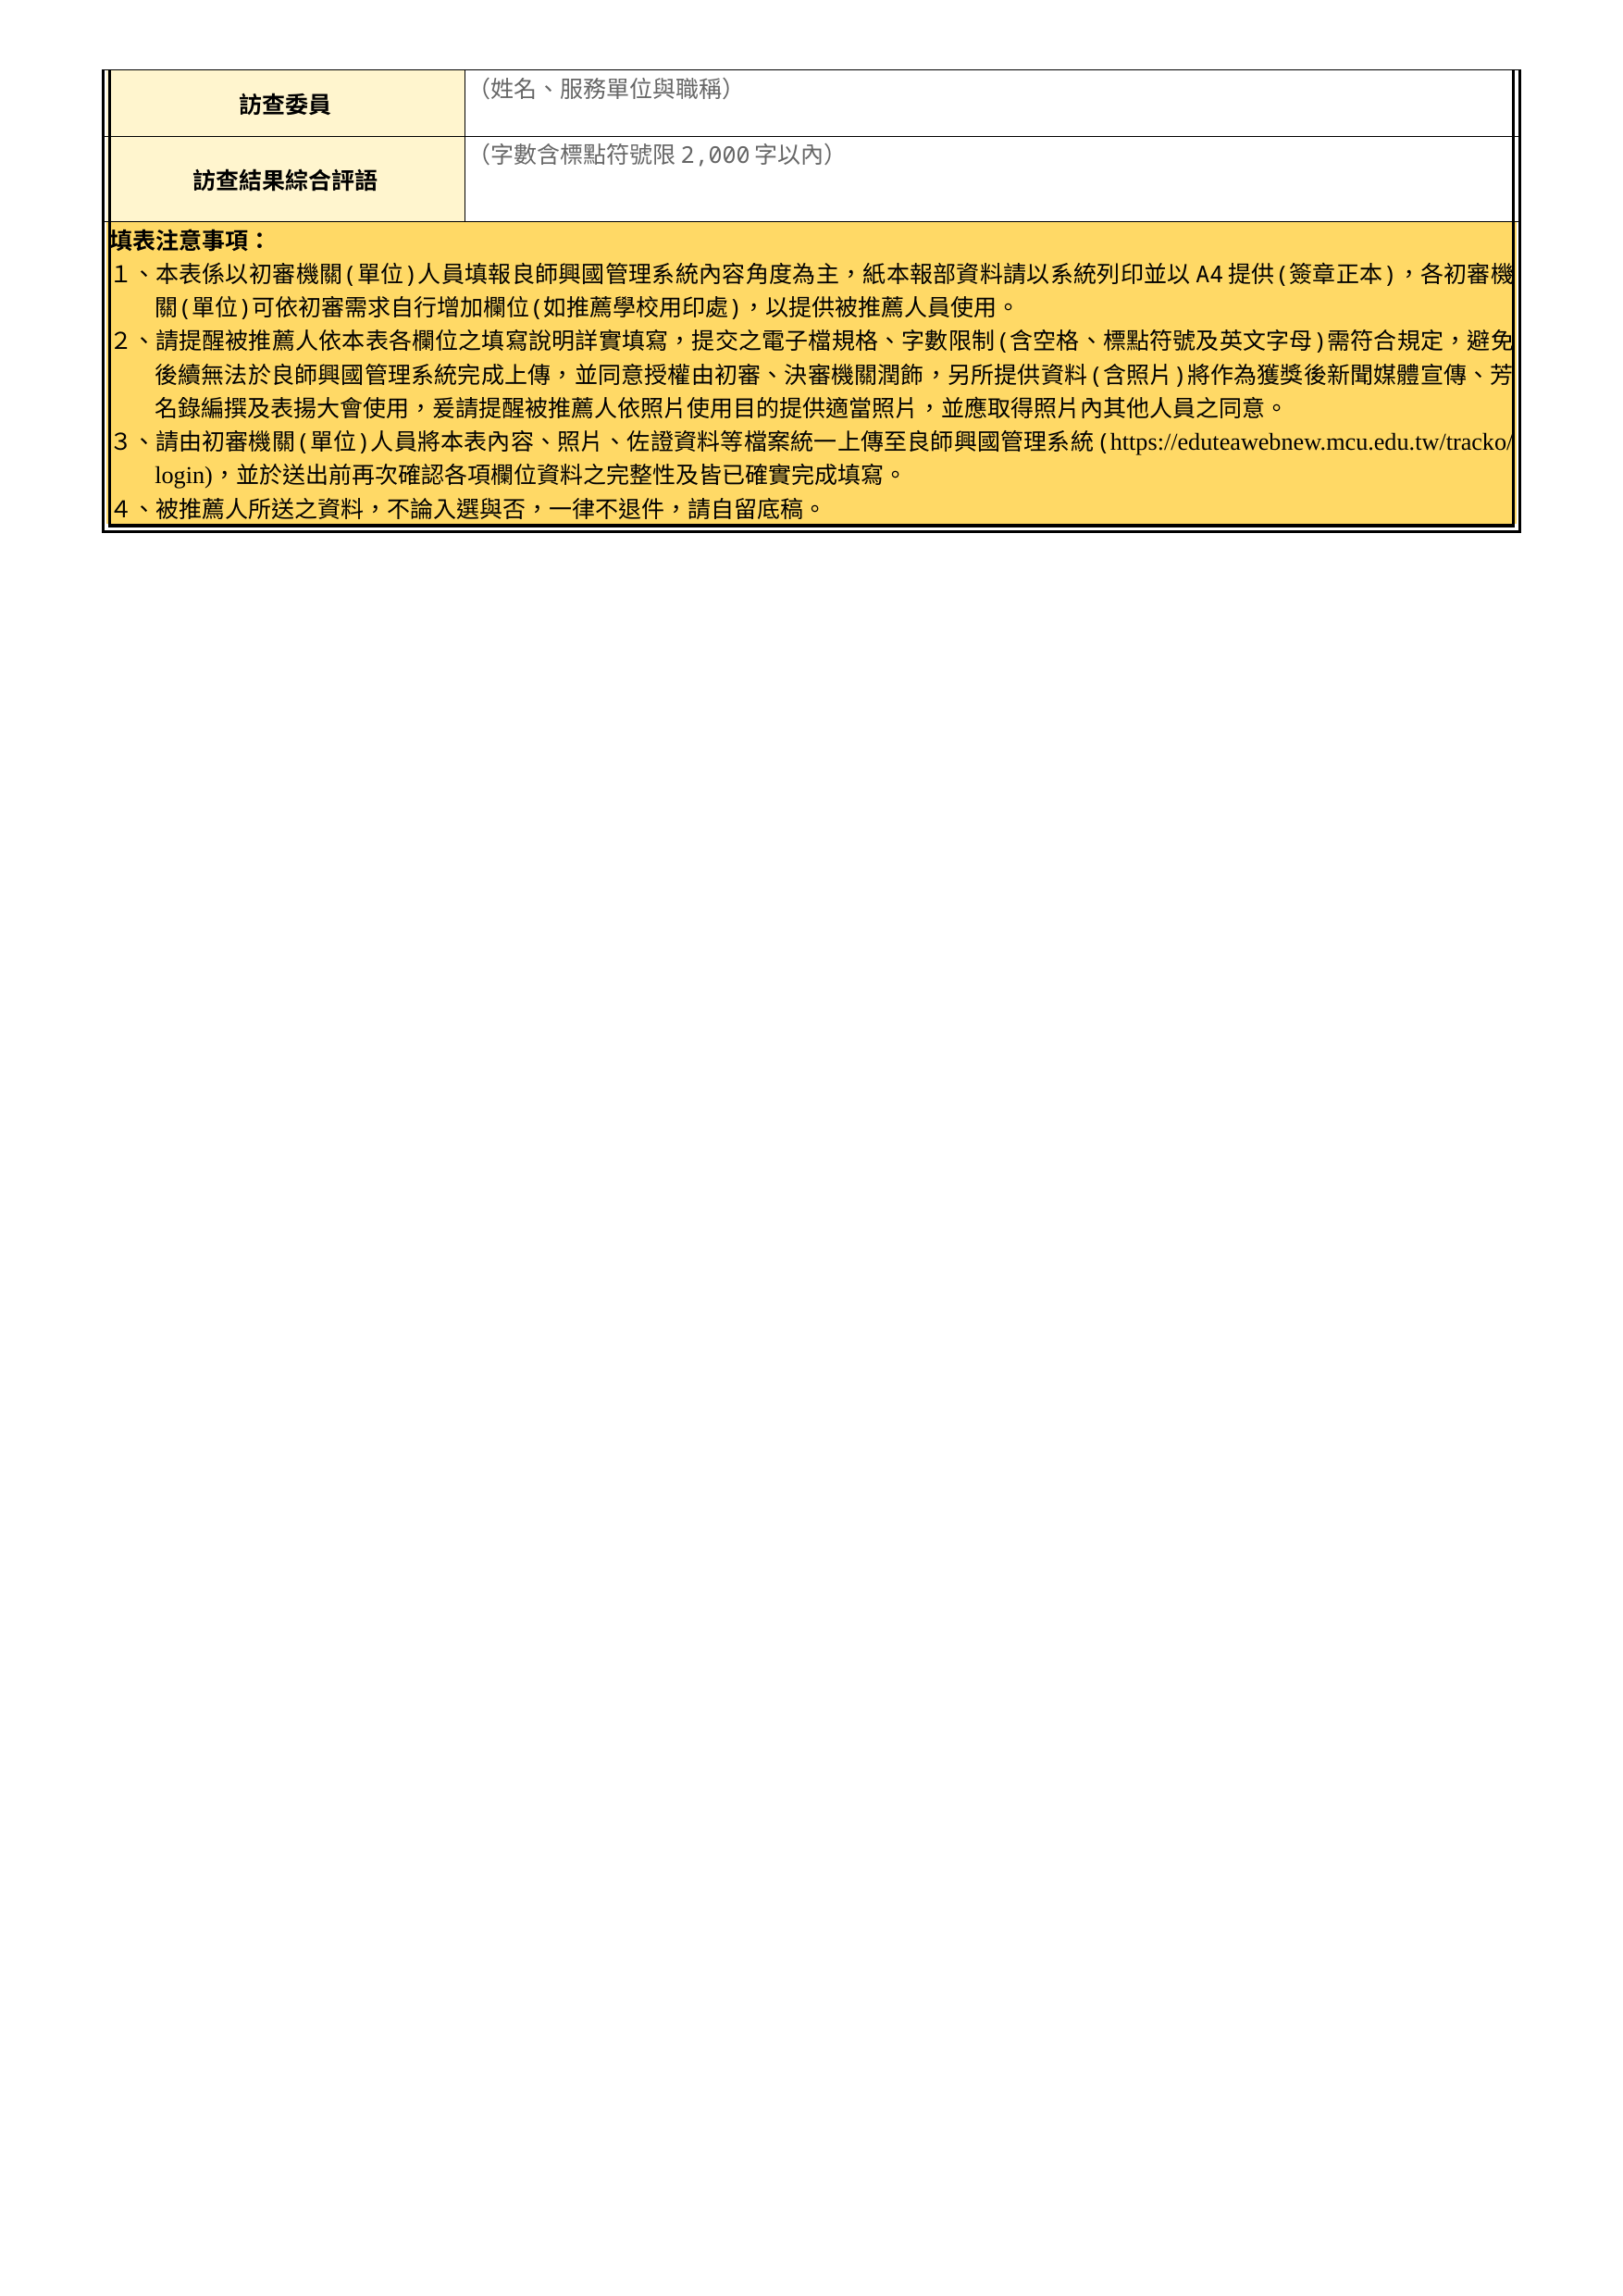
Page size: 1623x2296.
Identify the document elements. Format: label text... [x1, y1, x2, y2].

table_cell 訪查委員 [111, 70, 465, 136]
table_cell （字數含標點符號限2,000字以內） [465, 137, 1512, 221]
table_cell 訪查結果綜合評語 [111, 137, 465, 221]
table_cell （姓名、服務單位與職稱） [465, 70, 1512, 136]
table_cell 填表注意事項： 本表係以初審機關(單位)人員填報良師興國管理系統內容角度為主，紙本報部資料請以系統列印並以A4提供(簽章正本)，各初審機關(單位)可依初審需求自行增加欄位(如推薦學校用印處)，以提供被推薦人員使用。 請提醒被推薦人依本表各欄位之填寫說明詳實填寫，提交之電子檔規格、字數限制(含空格、標點符號及英文字母)需符合規定，避免後續無法於良師興國管理系統完成上傳，並同意授權由初審、決審機關潤飾，另所提供資料(含照片)將作為獲獎後新聞媒體宣傳、芳名錄編撰及表揚大會使用，爰請提醒被推薦人依照片使用目的提供適當照片，並應取得照片內其他人員之同意。 請由初審機關(單位)人員將本表內容、照片、佐證資料等檔案統一上傳至良師興國管理系統(https://eduteawebnew.mcu.edu.tw/tracko/login)，並於送出前再次確認各項欄位資料之完整性及皆已確實完成填寫。 被推薦人所送之資料，不論入選與否，一律不退件，請自留底稿。 [111, 222, 1512, 524]
